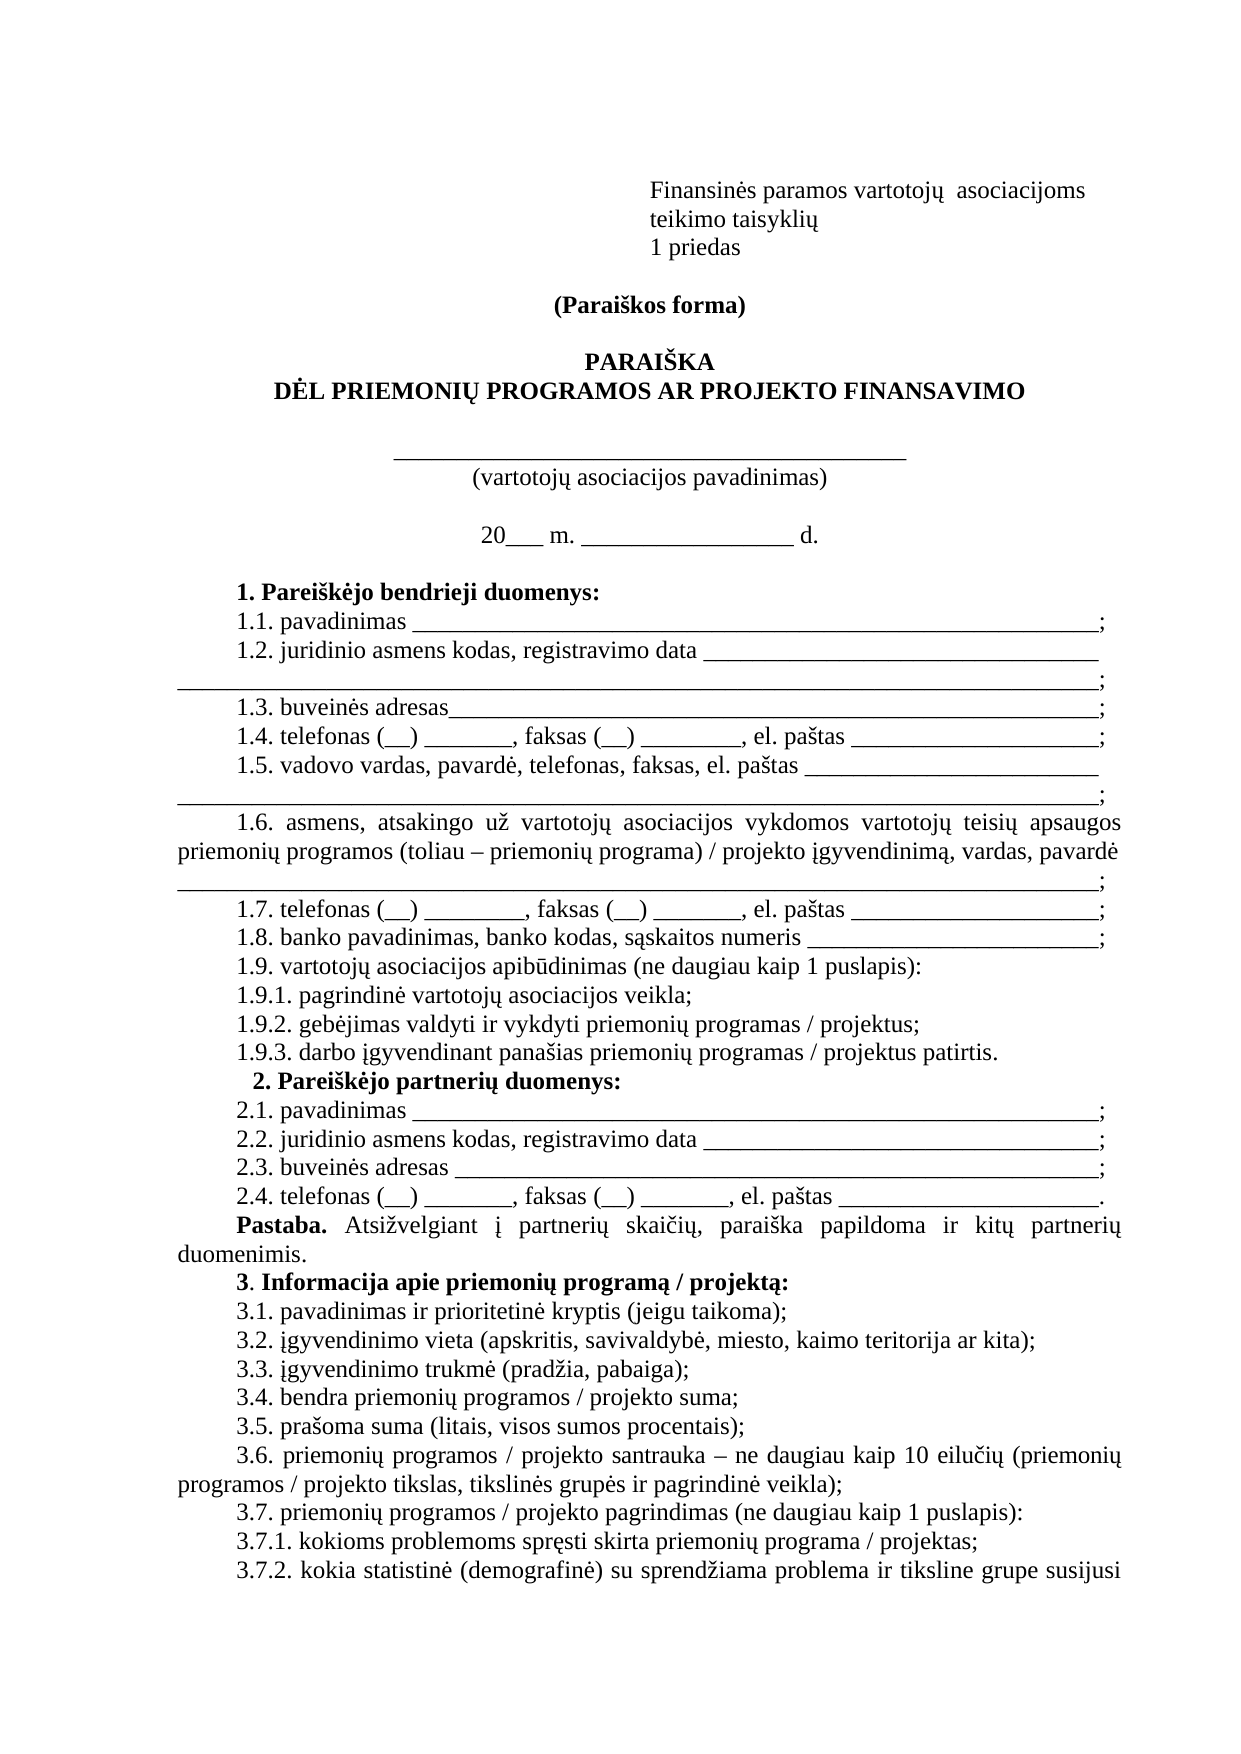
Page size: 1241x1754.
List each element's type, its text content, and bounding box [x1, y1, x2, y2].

text 3. Informacija apie priemonių programą / projektą: [177, 1267, 1122, 1296]
text _________________________________________ [177, 434, 1122, 462]
text 1.9.3. darbo įgyvendinant panašias priemonių programas / projektus patirtis. [177, 1037, 1122, 1066]
text 1.5. vadovo vardas, pavardė, telefonas, faksas, el. paštas [177, 750, 1122, 779]
text 2.2. juridinio asmens kodas, registravimo data ; [177, 1124, 1122, 1152]
text Pastaba. Atsižvelgiant į partnerių skaičių, paraiška papildoma ir kitų partnerių duomenimis. [177, 1210, 1122, 1267]
text 1.7. telefonas (__) ________, faksas (__) _______, el. paštas ; [177, 894, 1122, 922]
text 1.9.1. pagrindinė vartotojų asociacijos veikla; [177, 980, 1122, 1009]
text 3.2. įgyvendinimo vieta (apskritis, savivaldybė, miesto, kaimo teritorija ar kita); [177, 1325, 1122, 1354]
text PARAIŠKA [177, 347, 1122, 376]
text _ ; [177, 779, 1122, 807]
text 2.4. telefonas (__) _______, faksas (__) _______, el. paštas . [177, 1181, 1122, 1210]
text 3.1. pavadinimas ir prioritetinė kryptis (jeigu taikoma); [177, 1296, 1122, 1325]
text 3.7.2. kokia statistinė (demografinė) su sprendžiama problema ir tiksline grupe susijusi [177, 1555, 1122, 1584]
text (Paraiškos forma) [177, 290, 1122, 319]
text 1.1. pavadinimas ; [177, 606, 1122, 635]
text 3.7. priemonių programos / projekto pagrindimas (ne daugiau kaip 1 puslapis): [177, 1497, 1122, 1526]
text DĖL PRIEMONIŲ PROGRAMOS AR PROJEKTO FINANSAVIMO [177, 376, 1122, 405]
text 1.2. juridinio asmens kodas, registravimo data [177, 635, 1122, 664]
text _ ; [177, 664, 1122, 692]
text 2.3. buveinės adresas ; [177, 1152, 1122, 1181]
text 1 priedas [649, 232, 1122, 261]
text 3.4. bendra priemonių programos / projekto suma; [177, 1382, 1122, 1411]
text _ ; [177, 865, 1122, 894]
text teikimo taisyklių [649, 204, 1122, 232]
text (vartotojų asociacijos pavadinimas) [177, 462, 1122, 491]
text 3.6. priemonių programos / projekto santrauka – ne daugiau kaip 10 eilučių (priemonių programos / projekto tikslas, tikslinės grupės ir pagrindinė veikla); [177, 1440, 1122, 1497]
text 1.9. vartotojų asociacijos apibūdinimas (ne daugiau kaip 1 puslapis): [177, 951, 1122, 980]
text 2.1. pavadinimas ; [177, 1095, 1122, 1124]
text 1. Pareiškėjo bendrieji duomenys: [177, 577, 1122, 606]
text 1.9.2. gebėjimas valdyti ir vykdyti priemonių programas / projektus; [177, 1009, 1122, 1037]
text 1.4. telefonas (__) _______, faksas (__) ________, el. paštas ; [177, 721, 1122, 750]
text 3.3. įgyvendinimo trukmė (pradžia, pabaiga); [177, 1354, 1122, 1382]
text 1.3. buveinės adresas ; [177, 692, 1122, 721]
text 2. Pareiškėjo partnerių duomenys: [252, 1066, 1122, 1095]
text 3.5. prašoma suma (litais, visos sumos procentais); [177, 1411, 1122, 1440]
text 1.8. banko pavadinimas, banko kodas, sąskaitos numeris ; [177, 922, 1122, 951]
text Finansinės paramos vartotojų asociacijoms [649, 175, 1122, 204]
text 3.7.1. kokioms problemoms spręsti skirta priemonių programa / projektas; [177, 1526, 1122, 1555]
text 20___ m. _________________ d. [177, 520, 1122, 549]
text 1.6. asmens, atsakingo už vartotojų asociacijos vykdomos vartotojų teisių apsaugos priemonių programos (toliau – priemonių programa) / projekto įgyvendinimą, vardas, pavardė [177, 807, 1122, 865]
